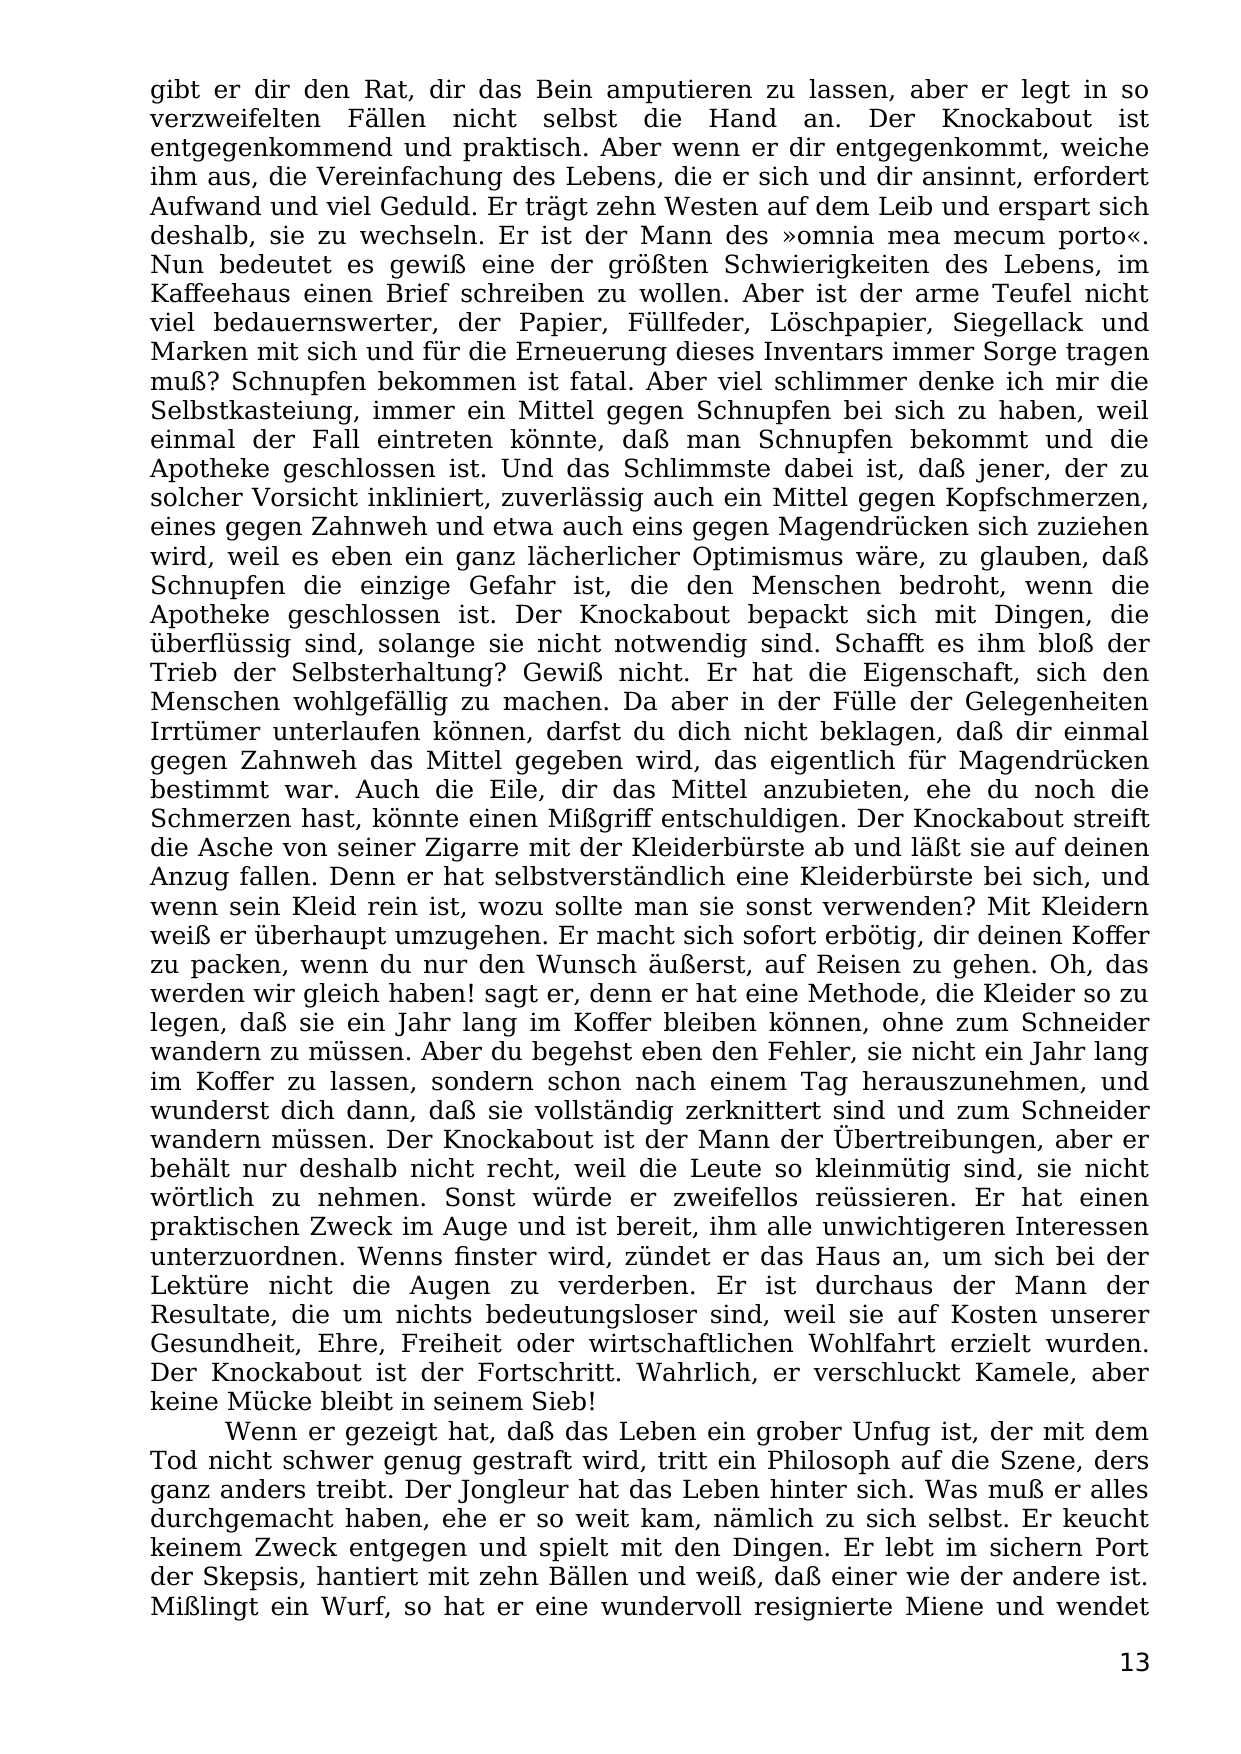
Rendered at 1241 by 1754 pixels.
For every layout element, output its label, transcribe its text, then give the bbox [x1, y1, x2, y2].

text gibt er dir den Rat, dir das Bein amputieren zu lassen, aber er legt in so verzweifelten Fällen nicht selbst die Hand an. Der Knockabout ist entgegenkommend und praktisch. Aber wenn er dir entgegenkommt, weiche ihm aus, die Vereinfachung des Lebens, die er sich und dir ansinnt, erfordert Aufwand und viel Geduld. Er trägt zehn Westen auf dem Leib und erspart sich deshalb, sie zu wechseln. Er ist der Mann des »omnia mea mecum porto«. Nun bedeutet es gewiß eine der größten Schwierigkeiten des Lebens, im Kaffeehaus einen Brief schreiben zu wollen. Aber ist der arme Teufel nicht viel bedauernswerter, der Papier, Füllfeder, Löschpapier, Siegellack und Marken mit sich und für die Erneuerung dieses Inventars immer Sorge tragen muß? Schnupfen bekommen ist fatal. Aber viel schlimmer denke ich mir die Selbstkasteiung, immer ein Mittel gegen Schnupfen bei sich zu haben, weil einmal der Fall eintreten könnte, daß man Schnupfen bekommt und die Apotheke geschlossen ist. Und das Schlimmste dabei ist, daß jener, der zu solcher Vorsicht inkliniert, zuverlässig auch ein Mittel gegen Kopfschmerzen, eines gegen Zahnweh und etwa auch eins gegen Magendrücken sich zuziehen wird, weil es eben ein ganz lächerlicher Optimismus wäre, zu glauben, daß Schnupfen die einzige Gefahr ist, die den Menschen bedroht, wenn die Apotheke geschlossen ist. Der Knockabout bepackt sich mit Dingen, die überflüssig sind, solange sie nicht notwendig sind. Schafft es ihm bloß der Trieb der Selbsterhaltung? Gewiß nicht. Er hat die Eigenschaft, sich den Menschen wohlgefällig zu machen. Da aber in der Fülle der Gelegenheiten Irrtümer unterlaufen können, darfst du dich nicht beklagen, daß dir einmal gegen Zahnweh das Mittel gegeben wird, das eigentlich für Magendrücken bestimmt war. Auch die Eile, dir das Mittel anzubieten, ehe du noch die Schmerzen hast, könnte einen Mißgriff entschuldigen. Der Knockabout streift die Asche von seiner Zigarre mit der Kleiderbürste ab und läßt sie auf deinen Anzug fallen. Denn er hat selbstverständlich eine Kleiderbürste bei sich, und wenn sein Kleid rein ist, wozu sollte man sie sonst verwenden? Mit Kleidern weiß er überhaupt umzugehen. Er macht sich sofort erbötig, dir deinen Koffer zu packen, wenn du nur den Wunsch äußerst, auf Reisen zu gehen. Oh, das werden wir gleich haben! sagt er, denn er hat eine Methode, die Kleider so zu legen, daß sie ein Jahr lang im Koffer bleiben können, ohne zum Schneider wandern zu müssen. Aber du begehst eben den Fehler, sie nicht ein Jahr lang im Koffer zu lassen, sondern schon nach einem Tag herauszunehmen, und wunderst dich dann, daß sie vollständig zerknittert sind und zum Schneider wandern müssen. Der Knockabout ist der Mann der Übertreibungen, aber er behält nur deshalb nicht recht, weil die Leute so kleinmütig sind, sie nicht wörtlich zu nehmen. Sonst würde er zweifellos reüssieren. Er hat einen praktischen Zweck im Auge und ist bereit, ihm alle unwichtigeren Interessen unterzuordnen. Wenns finster wird, zündet er das Haus an, um sich bei der Lektüre nicht die Augen zu verderben. Er ist durchaus der Mann der Resultate, die um nichts bedeutungsloser sind, weil sie auf Kosten unserer Gesundheit, Ehre, Freiheit oder wirtschaftlichen Wohlfahrt erzielt wurden. Der Knockabout ist der Fortschritt. Wahrlich, er verschluckt Kamele, aber keine Mücke bleibt in seinem Sieb! [150, 75, 1151, 1417]
text Wenn er gezeigt hat, daß das Leben ein grober Unfug ist, der mit dem Tod nicht schwer genug gestraft wird, tritt ein Philosoph auf die Szene, ders ganz anders treibt. Der Jongleur hat das Leben hinter sich. Was muß er alles durchgemacht haben, ehe er so weit kam, nämlich zu sich selbst. Er keucht keinem Zweck entgegen und spielt mit den Dingen. Er lebt im sichern Port der Skepsis, hantiert mit zehn Bällen und weiß, daß einer wie der andere ist. Mißlingt ein Wurf, so hat er eine wundervoll resignierte Miene und wendet [150, 1417, 1151, 1621]
